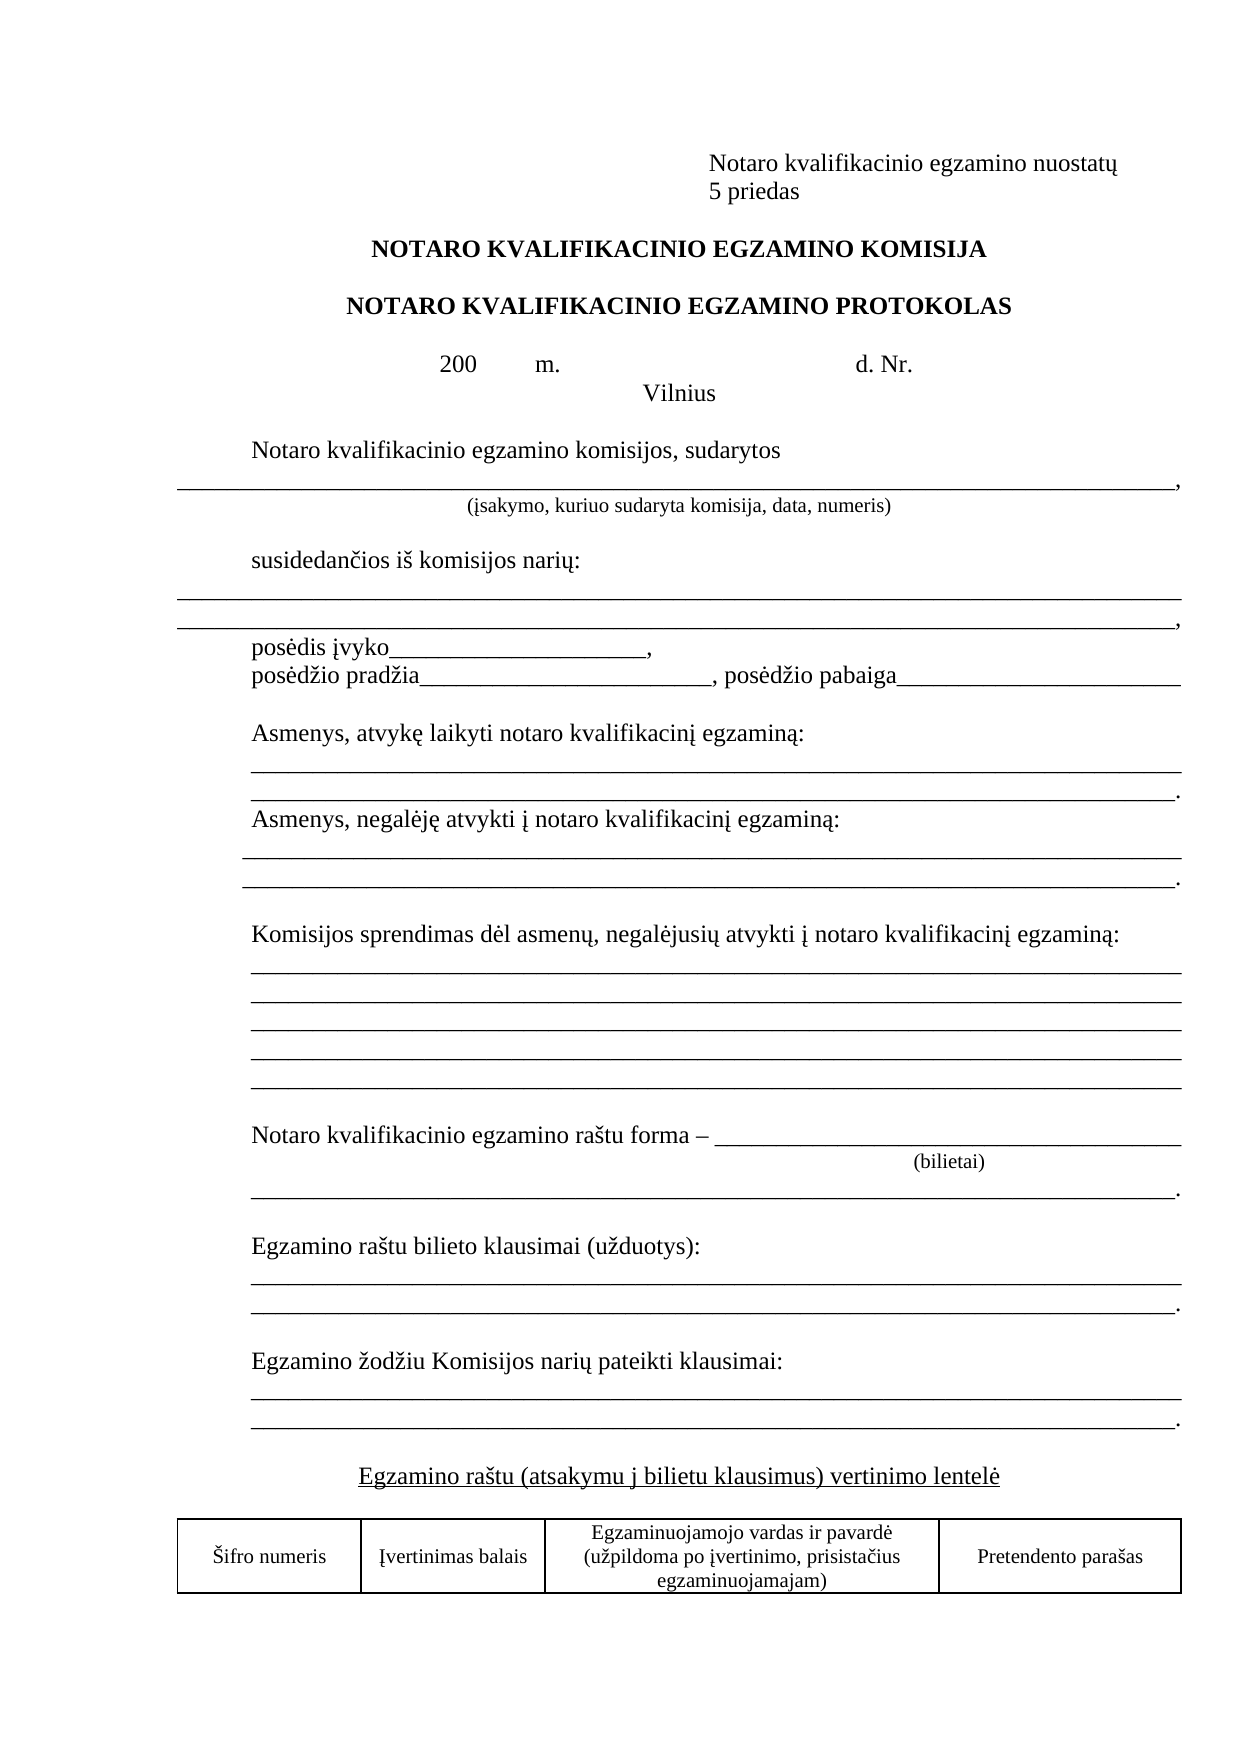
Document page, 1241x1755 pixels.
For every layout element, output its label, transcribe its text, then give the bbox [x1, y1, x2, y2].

text posėdis įvyko , [177, 632, 1181, 660]
table_header Įvertinimas balais [362, 1520, 544, 1592]
table_header Pretendento parašas [940, 1520, 1180, 1592]
text 5 priedas [177, 176, 1181, 205]
text Asmenys, atvykę laikyti notaro kvalifikacinį egzaminą: [177, 718, 1181, 747]
table_header Šifro numeris [178, 1520, 360, 1592]
text . [177, 1403, 1181, 1432]
text . [177, 862, 1181, 890]
text posėdžio pradžia , posėdžio pabaiga [177, 660, 1181, 689]
text NOTARO KVALIFIKACINIO EGZAMINO PROTOKOLAS [177, 291, 1181, 320]
text (įsakymo, kuriuo sudaryta komisija, data, numeris) [177, 493, 1181, 517]
text (bilietai) [177, 1149, 1181, 1173]
text . [177, 1173, 1181, 1202]
text 200 m. d. Nr. [177, 349, 1181, 378]
text Notaro kvalifikacinio egzamino nuostatų [702, 148, 1181, 176]
text Komisijos sprendimas dėl asmenų, negalėjusių atvykti į notaro kvalifikacinį egzaminą: [177, 919, 1181, 948]
text Egzamino žodžiu Komisijos narių pateikti klausimai: [177, 1346, 1181, 1374]
text susidedančios iš komisijos narių: [177, 545, 1181, 574]
text , [177, 464, 1181, 493]
text . [177, 1288, 1181, 1317]
text Vilnius [177, 378, 1181, 406]
text Egzamino raštu (atsakymu j bilietu klausimus) vertinimo lentelė [177, 1461, 1181, 1489]
text Notaro kvalifikacinio egzamino raštu forma – [177, 1120, 1181, 1149]
text NOTARO KVALIFIKACINIO EGZAMINO KOMISIJA [177, 234, 1181, 263]
text , [177, 603, 1181, 632]
text Notaro kvalifikacinio egzamino komisijos, sudarytos [177, 435, 1181, 464]
text Asmenys, negalėję atvykti į notaro kvalifikacinį egzaminą: [177, 804, 1181, 833]
text . [177, 775, 1181, 804]
text Egzamino raštu bilieto klausimai (užduotys): [177, 1231, 1181, 1259]
